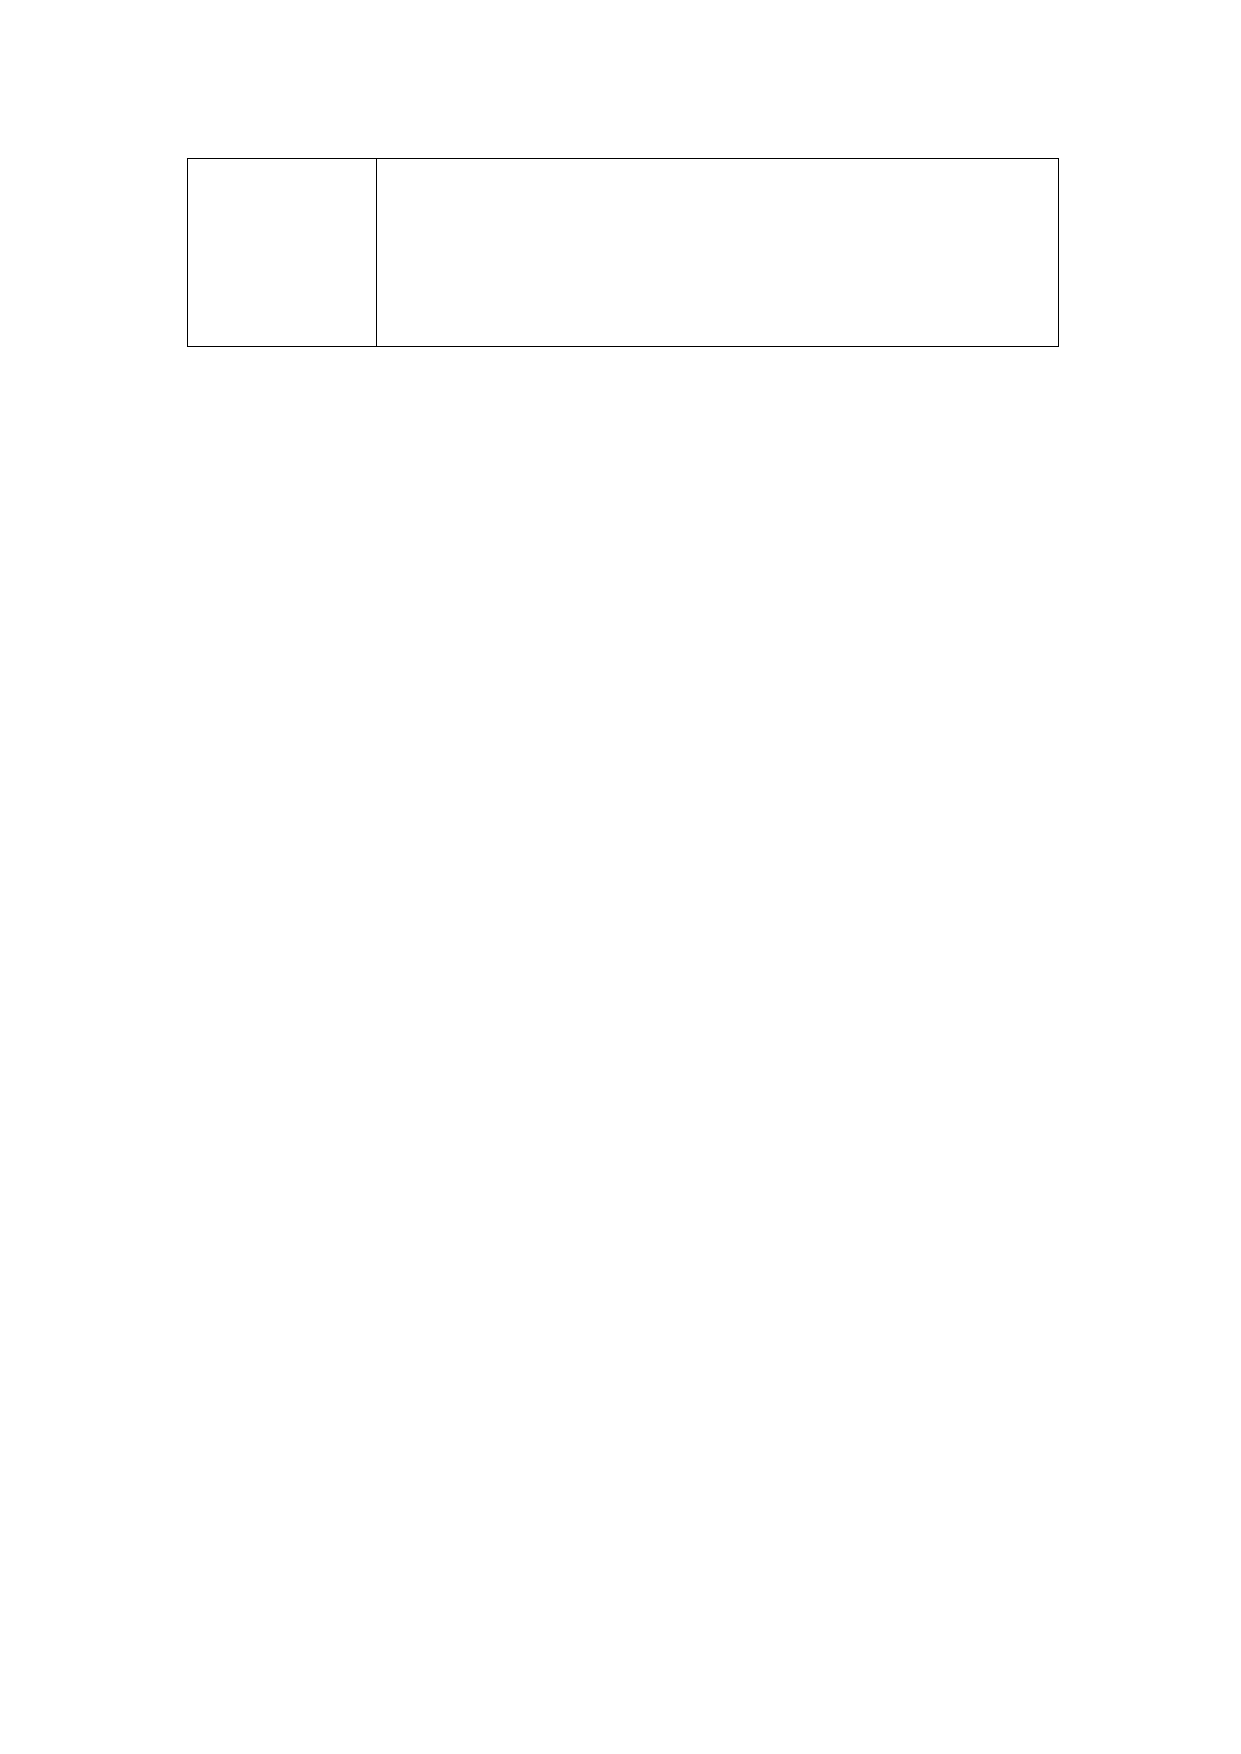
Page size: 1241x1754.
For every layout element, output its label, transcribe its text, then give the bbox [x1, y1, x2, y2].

table_cell [377, 159, 1058, 346]
table_cell 對自己所屬的社區的建議或展望 [188, 159, 376, 346]
